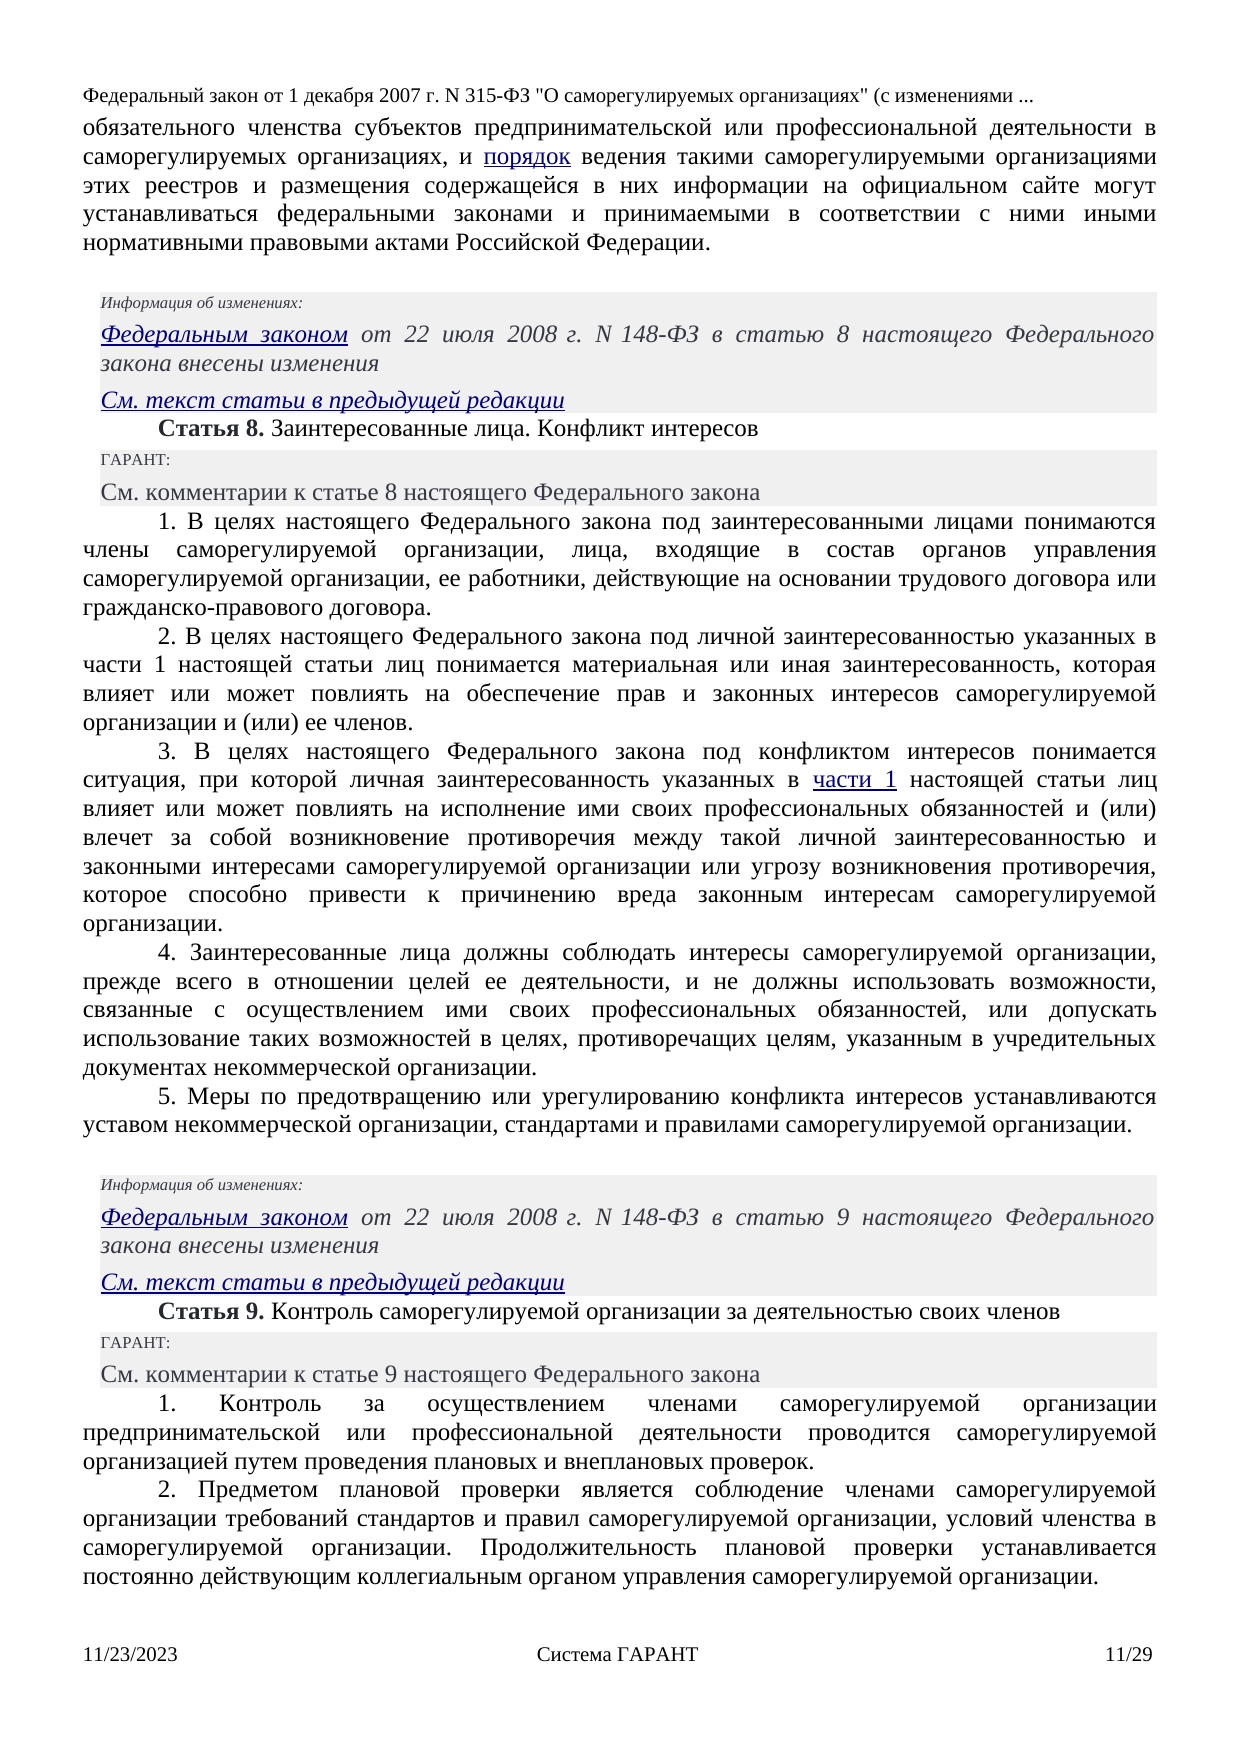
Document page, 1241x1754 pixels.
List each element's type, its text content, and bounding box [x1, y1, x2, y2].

text Федеральным законом от 22 июля 2008 г. N 148-ФЗ в статью 9 настоящего Федерального закона внесены изменения [382, 1231, 1157, 1259]
text Информация об изменениях: [100, 292, 1157, 312]
text 4. Заинтересованные лица должны соблюдать интересы саморегулируемой организации, прежде всего в отношении целей ее деятельности, и не должны использовать возможности, связанные с осуществлением ими своих профессиональных обязанностей, или допускать использование таких возможностей в целях, противоречащих целям, указанным в учредительных документах некоммерческой организации. [83, 937, 1157, 1081]
text 2. Предметом плановой проверки является соблюдение членами саморегулируемой организации требований стандартов и правил саморегулируемой организации, условий членства в саморегулируемой организации. Продолжительность плановой проверки устанавливается постоянно действующим коллегиальным органом управления саморегулируемой организации. [83, 1474, 1157, 1589]
text 2. В целях настоящего Федерального закона под личной заинтересованностью указанных в части 1 настоящей статьи лиц понимается материальная или иная заинтересованность, которая влияет или может повлиять на обеспечение прав и законных интересов саморегулируемой организации и (или) ее членов. [83, 621, 1157, 736]
text Статья 9. Контроль саморегулируемой организации за деятельностью своих членов [158, 1296, 1157, 1325]
text Статья 8. Заинтересованные лица. Конфликт интересов [158, 413, 1157, 442]
text 3. В целях настоящего Федерального закона под конфликтом интересов понимается ситуация, при которой личная заинтересованность указанных в части 1 настоящей статьи лиц влияет или может повлиять на исполнение ими своих профессиональных обязанностей и (или) влечет за собой возникновение противоречия между такой личной заинтересованностью и законными интересами саморегулируемой организации или угрозу возникновения противоречия, которое способно привести к причинению вреда законным интересам саморегулируемой организации. [83, 736, 1157, 937]
text 1. Контроль за осуществлением членами саморегулируемой организации предпринимательской или профессиональной деятельности проводится саморегулируемой организацией путем проведения плановых и внеплановых проверок. [83, 1388, 1157, 1474]
text См. комментарии к статье 9 настоящего Федерального закона [100, 1359, 1157, 1388]
text См. комментарии к статье 8 настоящего Федерального закона [761, 477, 1157, 506]
text См. текст статьи в предыдущей редакции [567, 1267, 1157, 1296]
text обязательного членства субъектов предпринимательской или профессиональной деятельности в саморегулируемых организациях, и порядок ведения такими саморегулируемыми организациями этих реестров и размещения содержащейся в них информации на официальном сайте могут устанавливаться федеральными законами и принимаемыми в соответствии с ними иными нормативными правовыми актами Российской Федерации. [83, 112, 1157, 256]
text 1. В целях настоящего Федерального закона под заинтересованными лицами понимаются члены саморегулируемой организации, лица, входящие в состав органов управления саморегулируемой организации, ее работники, действующие на основании трудового договора или гражданско-правового договора. [83, 506, 1157, 621]
text ГАРАНТ: [170, 450, 1157, 469]
text Федеральным законом от 22 июля 2008 г. N 148-ФЗ в статью 8 настоящего Федерального закона внесены изменения [382, 348, 1157, 377]
text См. текст статьи в предыдущей редакции [567, 385, 1157, 413]
text 5. Меры по предотвращению или урегулированию конфликта интересов устанавливаются уставом некоммерческой организации, стандартами и правилами саморегулируемой организации. [83, 1081, 1157, 1138]
text ГАРАНТ: [100, 1332, 1157, 1352]
text Информация об изменениях: [305, 1175, 1157, 1194]
